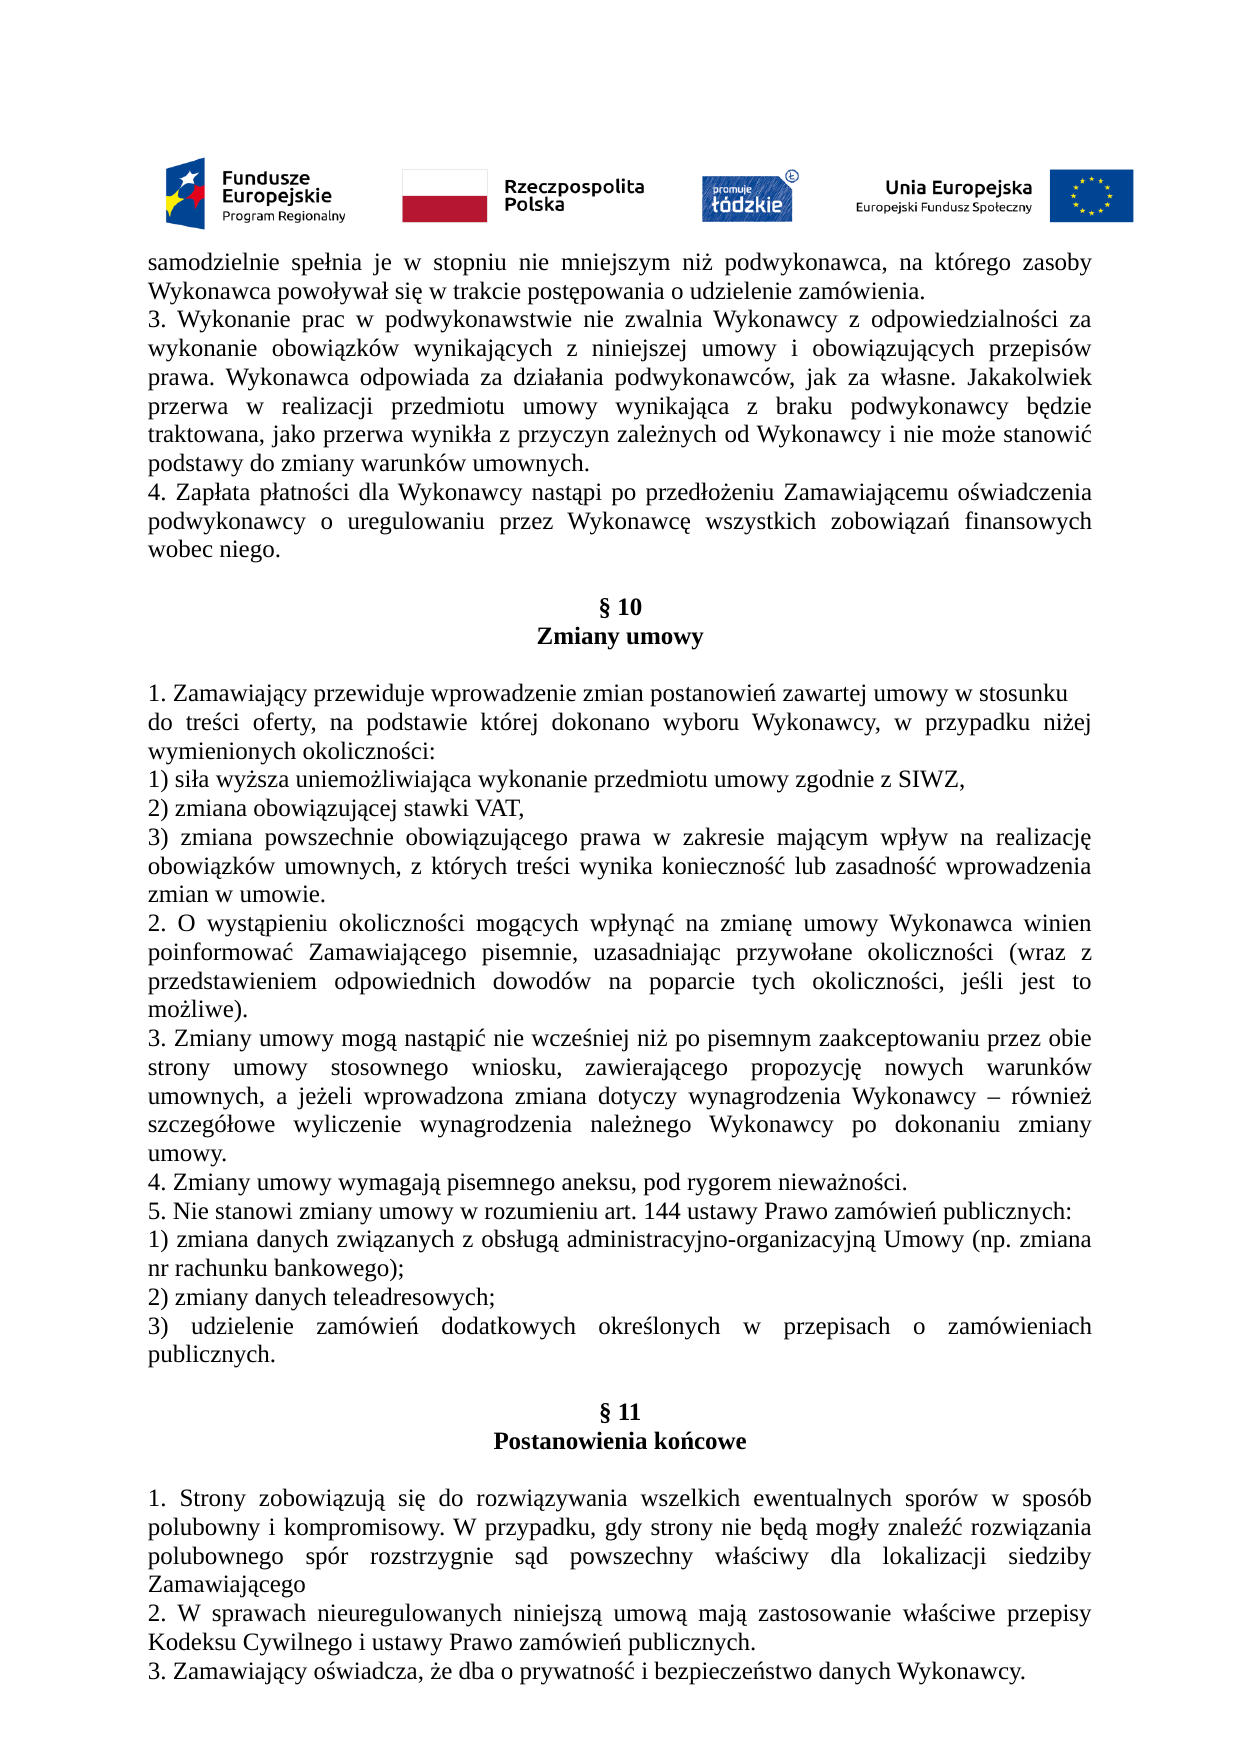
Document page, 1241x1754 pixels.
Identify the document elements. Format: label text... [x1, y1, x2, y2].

text 3. Zamawiający oświadcza, że dba o prywatność i bezpieczeństwo danych Wykonawcy. [148, 1656, 1093, 1684]
text 1) zmiana danych związanych z obsługą administracyjno-organizacyjną Umowy (np. zmiana nr rachunku bankowego); [148, 1224, 1093, 1282]
text 2. O wystąpieniu okoliczności mogących wpłynąć na zmianę umowy Wykonawca winien poinformować Zamawiającego pisemnie, uzasadniając przywołane okoliczności (wraz z przedstawieniem odpowiednich dowodów na poparcie tych okoliczności, jeśli jest to możliwe). [148, 908, 1093, 1023]
picture [147, 139, 1152, 247]
text § 11 [148, 1397, 1093, 1426]
text 5. Nie stanowi zmiany umowy w rozumieniu art. 144 ustawy Prawo zamówień publicznych: [148, 1196, 1093, 1224]
text 2) zmiany danych teleadresowych; [148, 1282, 1093, 1311]
text 1. Strony zobowiązują się do rozwiązywania wszelkich ewentualnych sporów w sposób polubowny i kompromisowy. W przypadku, gdy strony nie będą mogły znaleźć rozwiązania polubownego spór rozstrzygnie sąd powszechny właściwy dla lokalizacji siedziby Zamawiającego [148, 1483, 1093, 1598]
text 3. Wykonanie prac w podwykonawstwie nie zwalnia Wykonawcy z odpowiedzialności za wykonanie obowiązków wynikających z niniejszej umowy i obowiązujących przepisów prawa. Wykonawca odpowiada za działania podwykonawców, jak za własne. Jakakolwiek przerwa w realizacji przedmiotu umowy wynikająca z braku podwykonawcy będzie traktowana, jako przerwa wynikła z przyczyn zależnych od Wykonawcy i nie może stanowić podstawy do zmiany warunków umownych. [148, 304, 1093, 477]
text samodzielnie spełnia je w stopniu nie mniejszym niż podwykonawca, na którego zasoby Wykonawca powoływał się w trakcie postępowania o udzielenie zamówienia. [148, 247, 1093, 304]
text 3. Zmiany umowy mogą nastąpić nie wcześniej niż po pisemnym zaakceptowaniu przez obie strony umowy stosownego wniosku, zawierającego propozycję nowych warunków umownych, a jeżeli wprowadzona zmiana dotyczy wynagrodzenia Wykonawcy – również szczegółowe wyliczenie wynagrodzenia należnego Wykonawcy po dokonaniu zmiany umowy. [148, 1023, 1093, 1167]
text Zmiany umowy [148, 621, 1093, 649]
text 3) zmiana powszechnie obowiązującego prawa w zakresie mającym wpływ na realizację obowiązków umownych, z których treści wynika konieczność lub zasadność wprowadzenia zmian w umowie. [148, 822, 1093, 908]
text 2. W sprawach nieuregulowanych niniejszą umową mają zastosowanie właściwe przepisy Kodeksu Cywilnego i ustawy Prawo zamówień publicznych. [148, 1598, 1093, 1656]
text 2) zmiana obowiązującej stawki VAT, [148, 793, 1093, 822]
text 3) udzielenie zamówień dodatkowych określonych w przepisach o zamówieniach publicznych. [148, 1311, 1093, 1368]
text 1) siła wyższa uniemożliwiająca wykonanie przedmiotu umowy zgodnie z SIWZ, [148, 764, 1093, 793]
text do treści oferty, na podstawie której dokonano wyboru Wykonawcy, w przypadku niżej wymienionych okoliczności: [148, 707, 1093, 764]
text 4. Zmiany umowy wymagają pisemnego aneksu, pod rygorem nieważności. [148, 1167, 1093, 1196]
text 1. Zamawiający przewiduje wprowadzenie zmian postanowień zawartej umowy w stosunku [148, 678, 1093, 707]
text Postanowienia końcowe [148, 1426, 1093, 1454]
text 4. Zapłata płatności dla Wykonawcy nastąpi po przedłożeniu Zamawiającemu oświadczenia podwykonawcy o uregulowaniu przez Wykonawcę wszystkich zobowiązań finansowych wobec niego. [148, 477, 1093, 563]
text § 10 [148, 592, 1093, 621]
